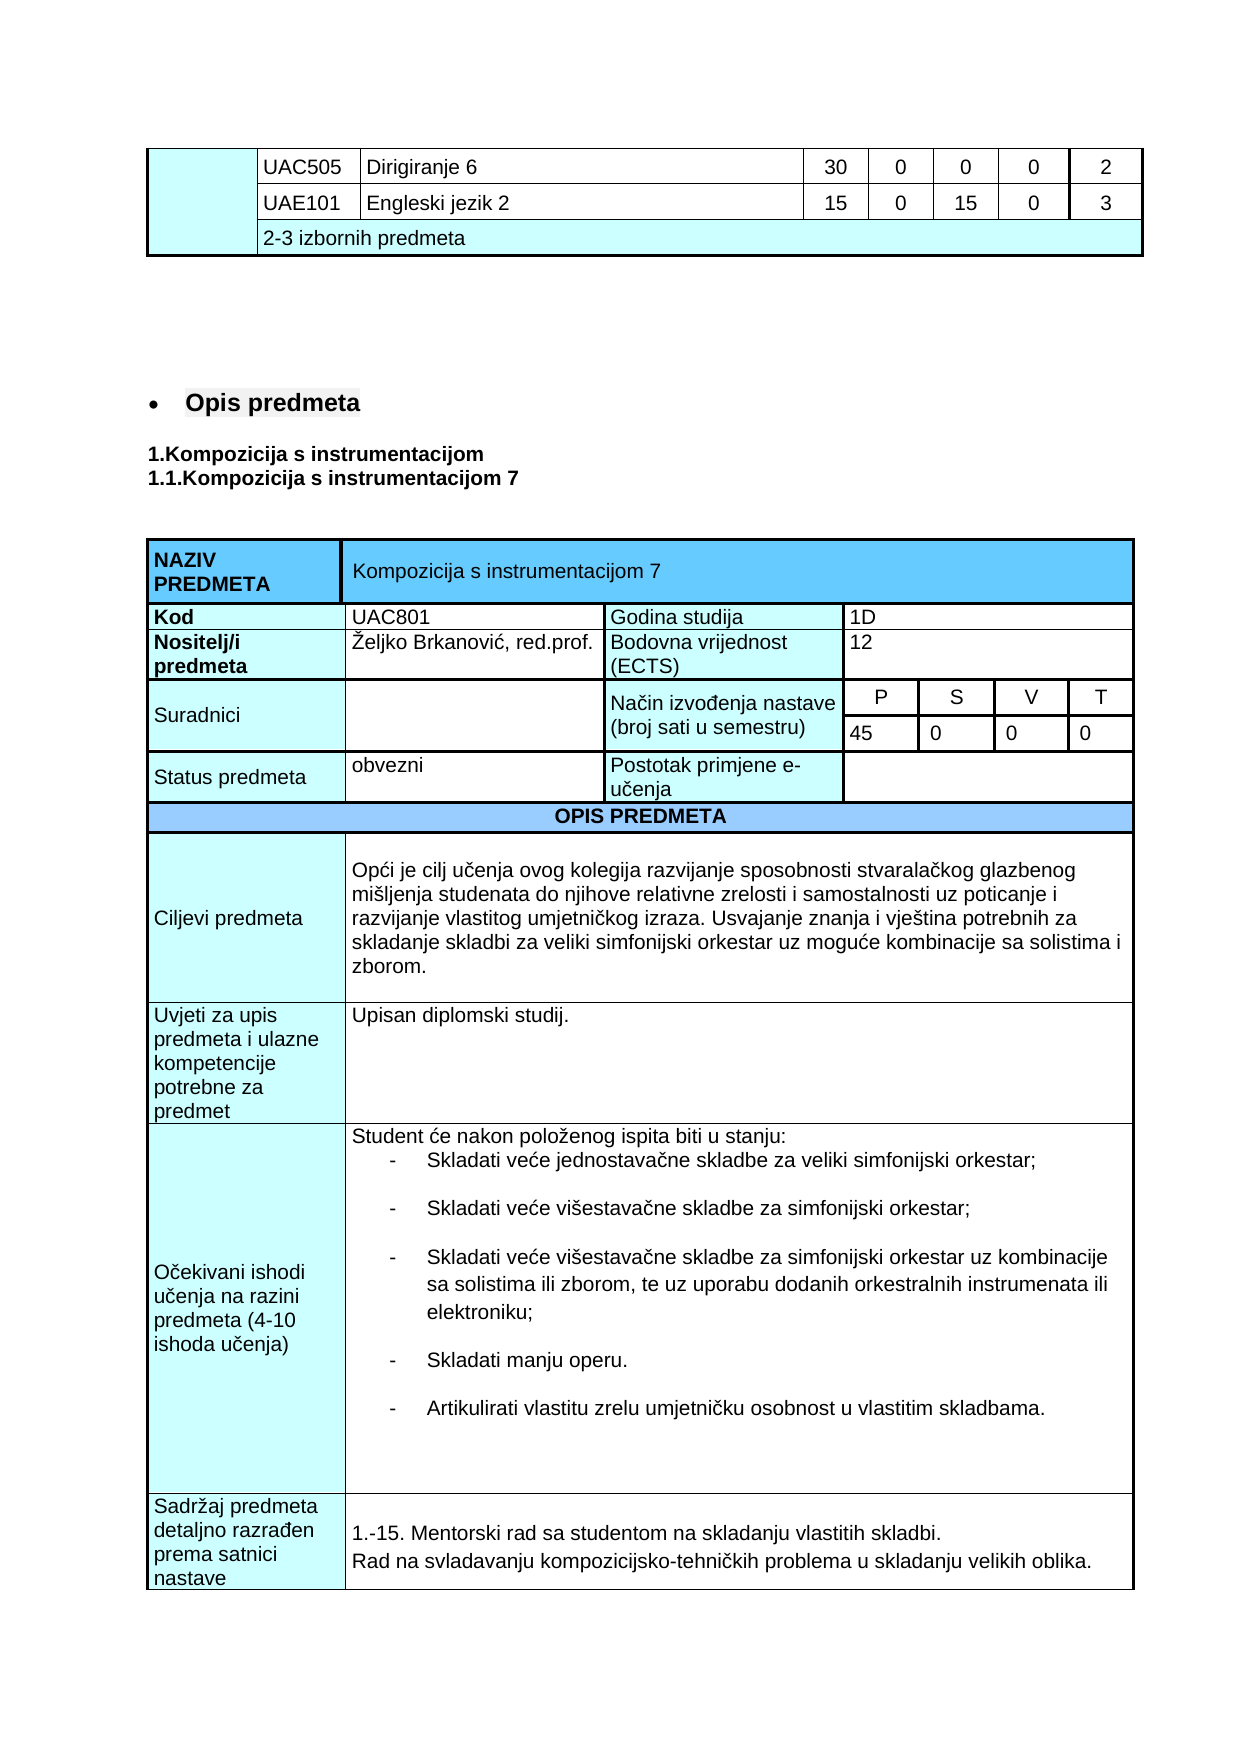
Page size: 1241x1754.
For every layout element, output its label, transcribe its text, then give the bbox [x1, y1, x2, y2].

table_cell 1.-15. Mentorski rad sa studentom na skladanju vlastitih skladbi. Rad na svladavanju kompozicijsko-tehničkih problema u skladanju velikih oblika. [346, 1494, 1132, 1589]
table_cell 2 [1071, 149, 1141, 183]
table_cell 0 [996, 717, 1067, 749]
table_cell 15 [934, 184, 998, 218]
table_cell 12 [845, 630, 1132, 678]
table_cell Ciljevi predmeta [149, 834, 345, 1002]
table_cell 30 [804, 149, 868, 183]
table_cell Status predmeta [149, 753, 345, 801]
table_cell Bodovna vrijednost (ECTS) [606, 630, 842, 678]
table_cell 45 [845, 717, 917, 749]
table_cell 0 [920, 717, 993, 749]
table_cell UAC801 [346, 605, 603, 629]
table_cell 3 [1071, 184, 1141, 218]
table_cell UAC505 [258, 149, 360, 183]
table_cell Kod [149, 605, 345, 629]
table_cell Opći je cilj učenja ovog kolegija razvijanje sposobnosti stvaralačkog glazbenog mišljenja studenata do njihove relativne zrelosti i samostalnosti uz poticanje i razvijanje vlastitog umjetničkog izraza. Usvajanje znanja i vještina potrebnih za skladanje skladbi za veliki simfonijski orkestar uz moguće kombinacije sa solistima i zborom. [346, 834, 1132, 1002]
table_cell 2-3 izbornih predmeta [258, 220, 1141, 254]
table_header Kompozicija s instrumentacijom 7 [343, 541, 1132, 602]
table_cell 0 [934, 149, 998, 183]
table_cell obvezni [346, 753, 603, 801]
table_cell Željko Brkanović, red.prof. [346, 630, 603, 678]
list Opis predmeta [148, 388, 1093, 417]
text 1.Kompozicija s instrumentacijom [148, 442, 1093, 466]
table_cell P [845, 681, 917, 713]
table_cell 15 [804, 184, 868, 218]
table_cell Suradnici [149, 681, 345, 749]
table_cell 0 [999, 184, 1068, 218]
table_cell Godina studija [606, 605, 842, 629]
table_cell [149, 149, 257, 254]
table_cell Postotak primjene e-učenja [606, 753, 842, 801]
table_cell Nositelj/i predmeta [149, 630, 345, 678]
table_cell S [920, 681, 993, 713]
table_cell Engleski jezik 2 [361, 184, 803, 218]
table_cell OPIS PREDMETA [149, 804, 1132, 831]
table_cell T [1070, 681, 1132, 713]
text 1.1.Kompozicija s instrumentacijom 7 [148, 466, 1093, 490]
table_cell Očekivani ishodi učenja na razini predmeta (4-10 ishoda učenja) [149, 1124, 345, 1492]
table_cell [346, 681, 603, 749]
table_cell 0 [869, 184, 933, 218]
table_cell Sadržaj predmeta detaljno razrađen prema satnici nastave [149, 1494, 345, 1589]
table_cell Način izvođenja nastave (broj sati u semestru) [606, 681, 842, 749]
table_cell 1D [845, 605, 1132, 629]
table_cell V [996, 681, 1067, 713]
table_cell Uvjeti za upis predmeta i ulazne kompetencije potrebne za predmet [149, 1003, 345, 1123]
table_cell Dirigiranje 6 [361, 149, 803, 183]
table_cell 0 [999, 149, 1068, 183]
table_cell Student će nakon položenog ispita biti u stanju: Skladati veće jednostavačne skladbe za veliki simfonijski orkestar; Skladati veće višestavačne skladbe za simfonijski orkestar; Skladati veće višestavačne skladbe za simfonijski orkestar uz kombinacije sa solistima ili zborom, te uz uporabu dodanih orkestralnih instrumenata ili elektroniku; Skladati manju operu. Artikulirati vlastitu zrelu umjetničku osobnost u vlastitim skladbama. [346, 1124, 1132, 1492]
table_cell UAE101 [258, 184, 360, 218]
table_cell Upisan diplomski studij. [346, 1003, 1132, 1123]
table_header NAZIV PREDMETA [149, 541, 339, 602]
table_cell 0 [869, 149, 933, 183]
table_cell 0 [1070, 717, 1132, 749]
table_cell [845, 753, 1132, 801]
